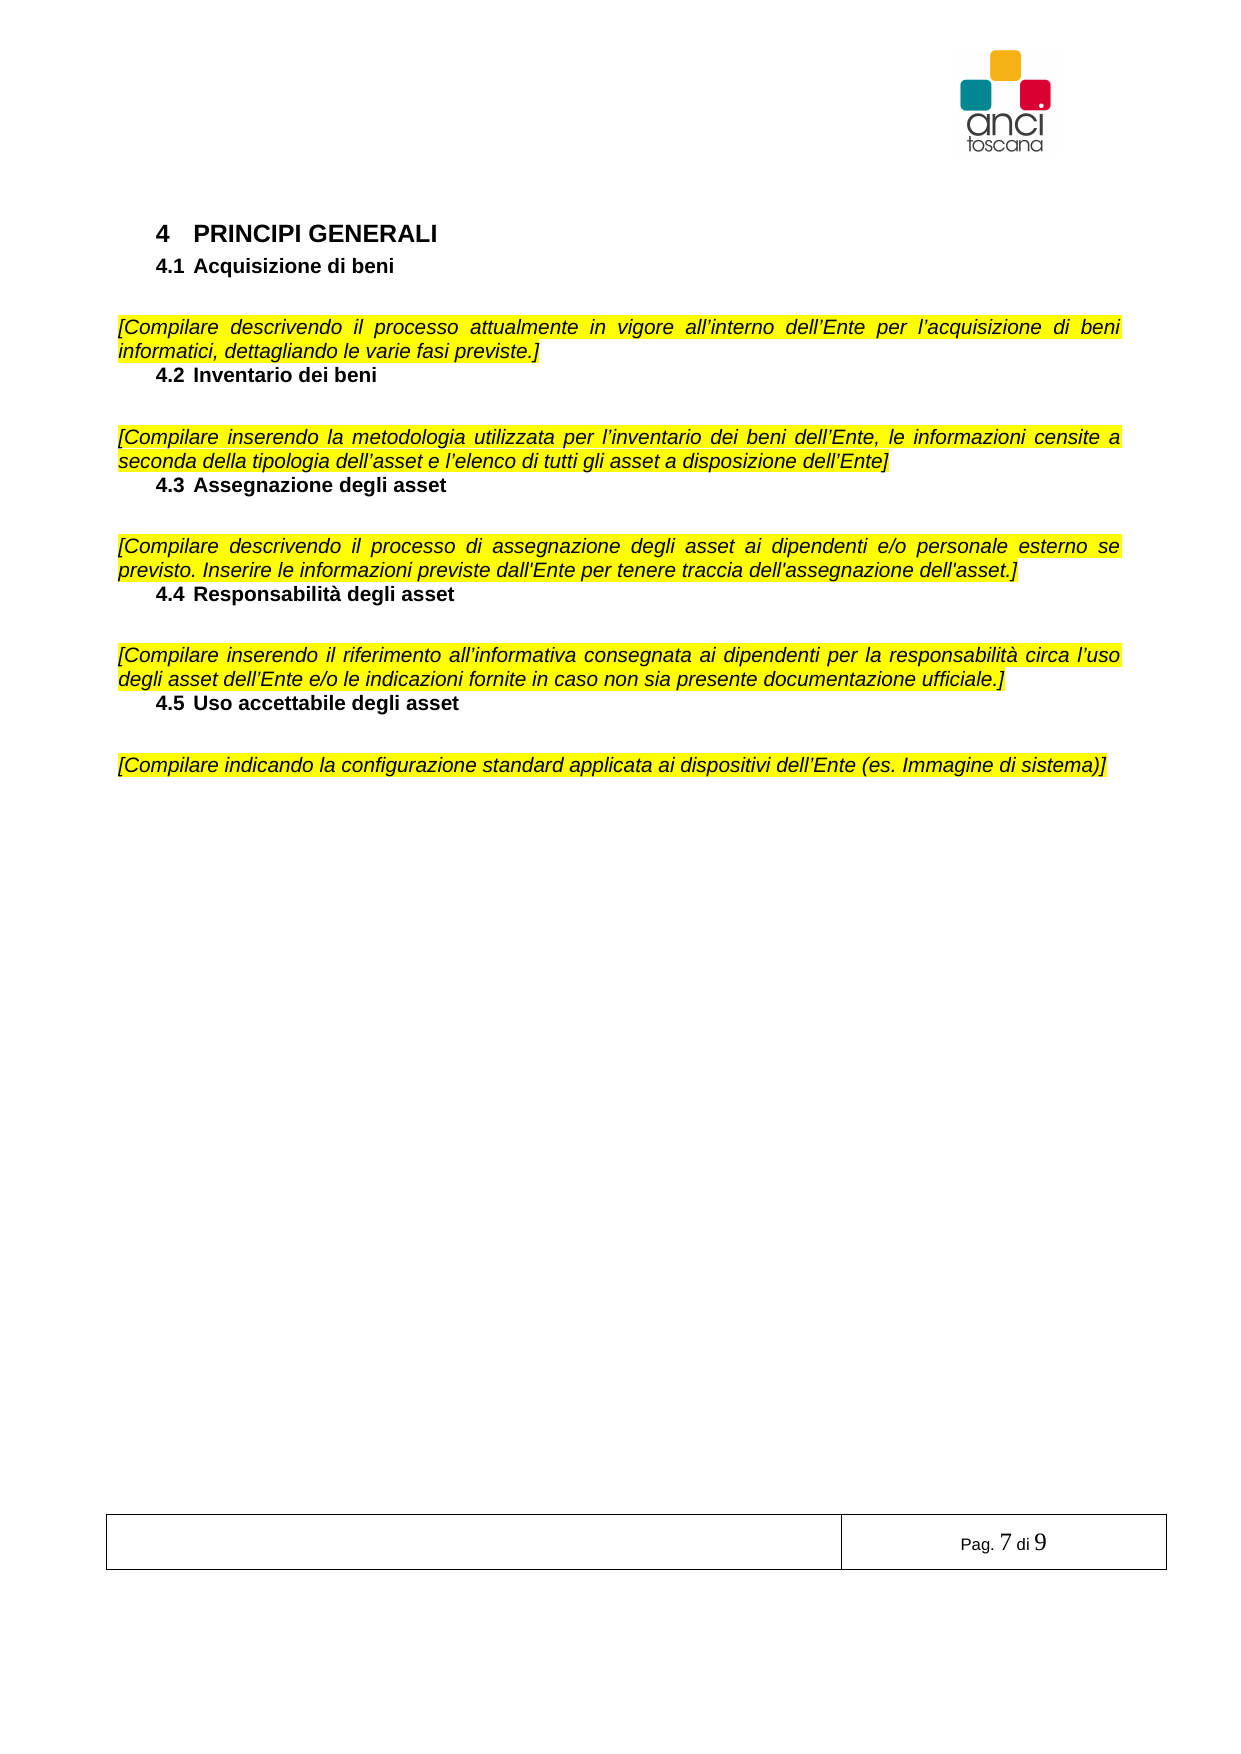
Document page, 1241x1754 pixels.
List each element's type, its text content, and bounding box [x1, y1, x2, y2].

text [Compilare descrivendo il processo attualmente in vigore all’interno dell’Ente per l’acquisizione di beni informatici, dettagliando le varie fasi previste.] [118, 315, 1122, 363]
picture [952, 48, 1059, 155]
subtitle Assegnazione degli asset [156, 472, 1122, 496]
subtitle PRINCIPI GENERALI [156, 219, 1122, 247]
subtitle Acquisizione di beni [156, 254, 1122, 278]
text [Compilare descrivendo il processo di assegnazione degli asset ai dipendenti e/o personale esterno se previsto. Inserire le informazioni previste dall'Ente per tenere traccia dell'assegnazione dell'asset.] [118, 534, 1122, 582]
subtitle Inventario dei beni [156, 363, 1122, 387]
text [Compilare indicando la configurazione standard applicata ai dispositivi dell’Ente (es. Immagine di sistema)] [118, 753, 1122, 777]
text [Compilare inserendo la metodologia utilizzata per l’inventario dei beni dell’Ente, le informazioni censite a seconda della tipologia dell’asset e l’elenco di tutti gli asset a disposizione dell’Ente] [118, 424, 1122, 472]
subtitle Responsabilità degli asset [156, 582, 1122, 606]
subtitle Uso accettabile degli asset [156, 691, 1122, 715]
text [Compilare inserendo il riferimento all’informativa consegnata ai dipendenti per la responsabilità circa l’uso degli asset dell’Ente e/o le indicazioni fornite in caso non sia presente documentazione ufficiale.] [118, 643, 1122, 691]
